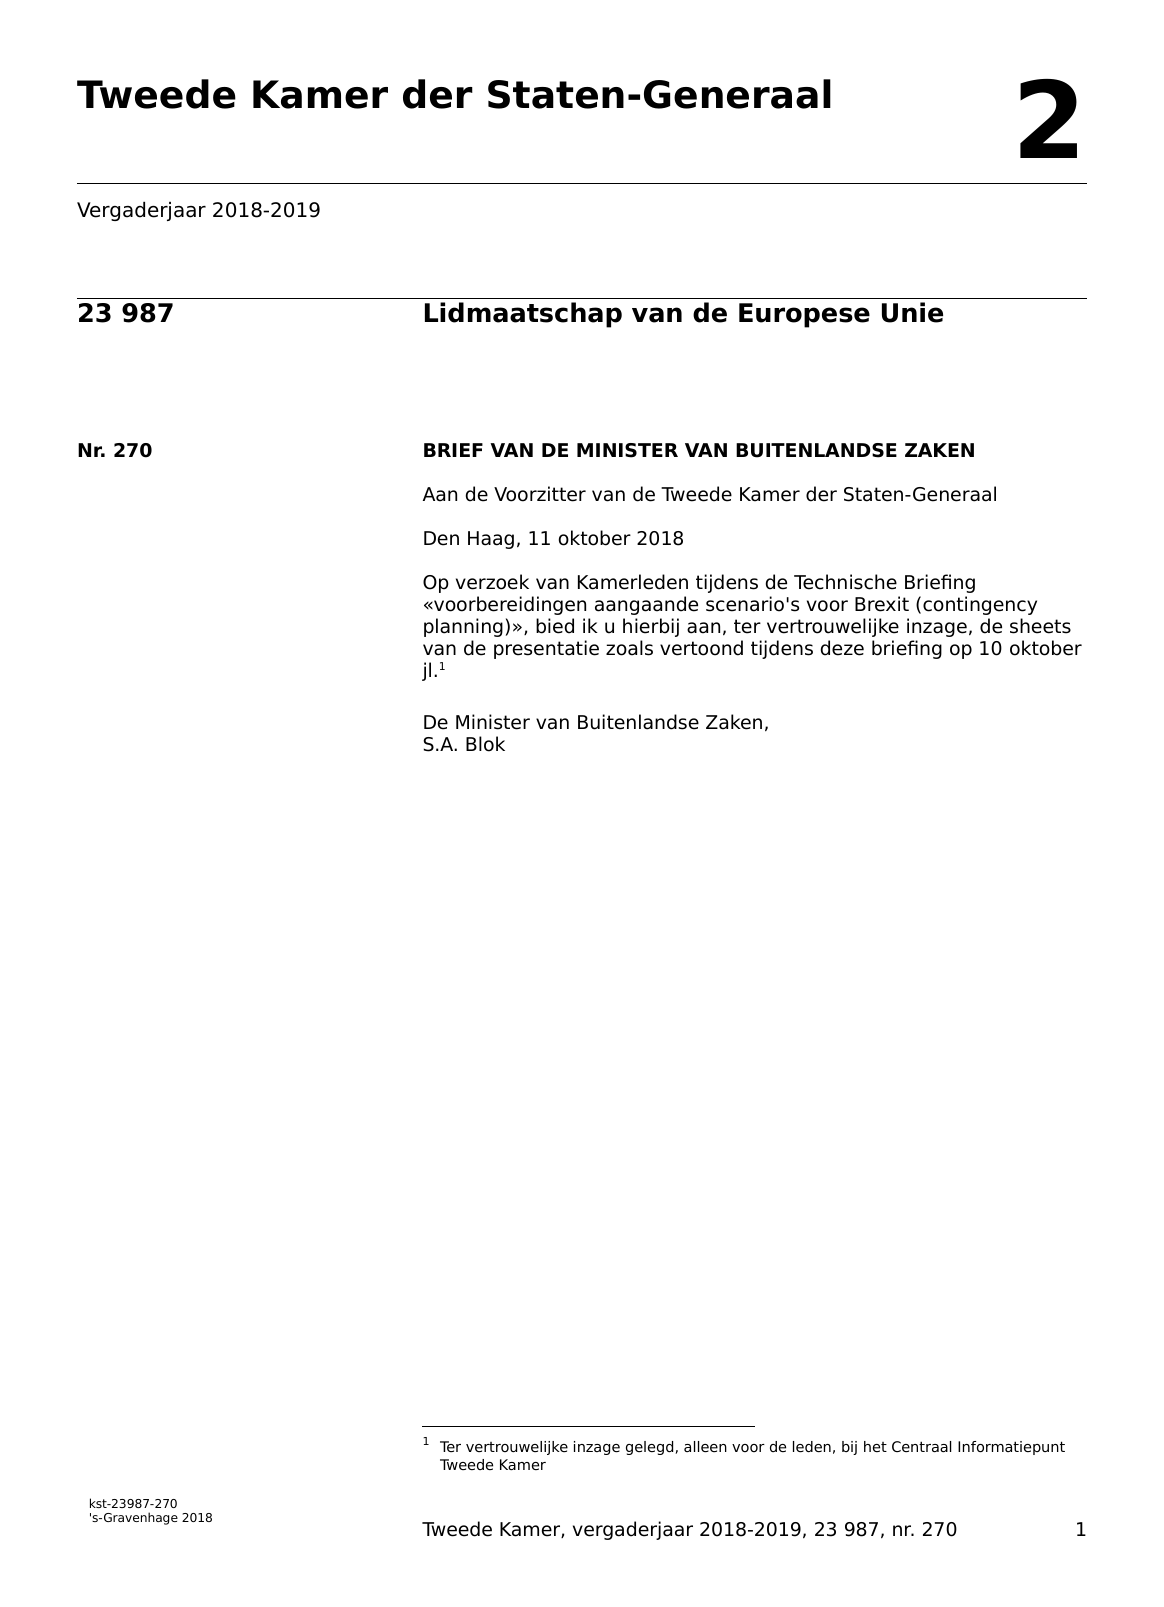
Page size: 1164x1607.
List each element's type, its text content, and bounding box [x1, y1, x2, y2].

table_cell Vergaderjaar 2018-2019 [77, 184, 1087, 298]
text Ter vertrouwelijke inzage gelegd, alleen voor de leden, bij het Centraal Informatiepunt Tweede Kamer [422, 1435, 1087, 1474]
text kst-23987-270 [88, 1497, 323, 1511]
text Den Haag, 11 oktober 2018 [422, 528, 1087, 550]
text Aan de Voorzitter van de Tweede Kamer der Staten-Generaal [422, 484, 1087, 506]
table_header Tweede Kamer der Staten-Generaal [77, 59, 886, 183]
text Op verzoek van Kamerleden tijdens de Technische Briefing «voorbereidingen aangaande scenario's voor Brexit (contingency planning)», bied ik u hierbij aan, ter vertrouwelijke inzage, de sheets van de presentatie zoals vertoond tijdens deze briefing op 10 oktober jl. [422, 572, 1087, 682]
subtitle Nr. 270 BRIEF VAN DE MINISTER VAN BUITENLANDSE ZAKEN [77, 440, 1087, 462]
subtitle 23 987 Lidmaatschap van de Europese Unie [77, 299, 1087, 329]
text 's-Gravenhage 2018 [88, 1511, 323, 1525]
text De Minister van Buitenlandse Zaken, S.A. Blok [422, 712, 1087, 756]
table_header 2 [886, 59, 1087, 183]
